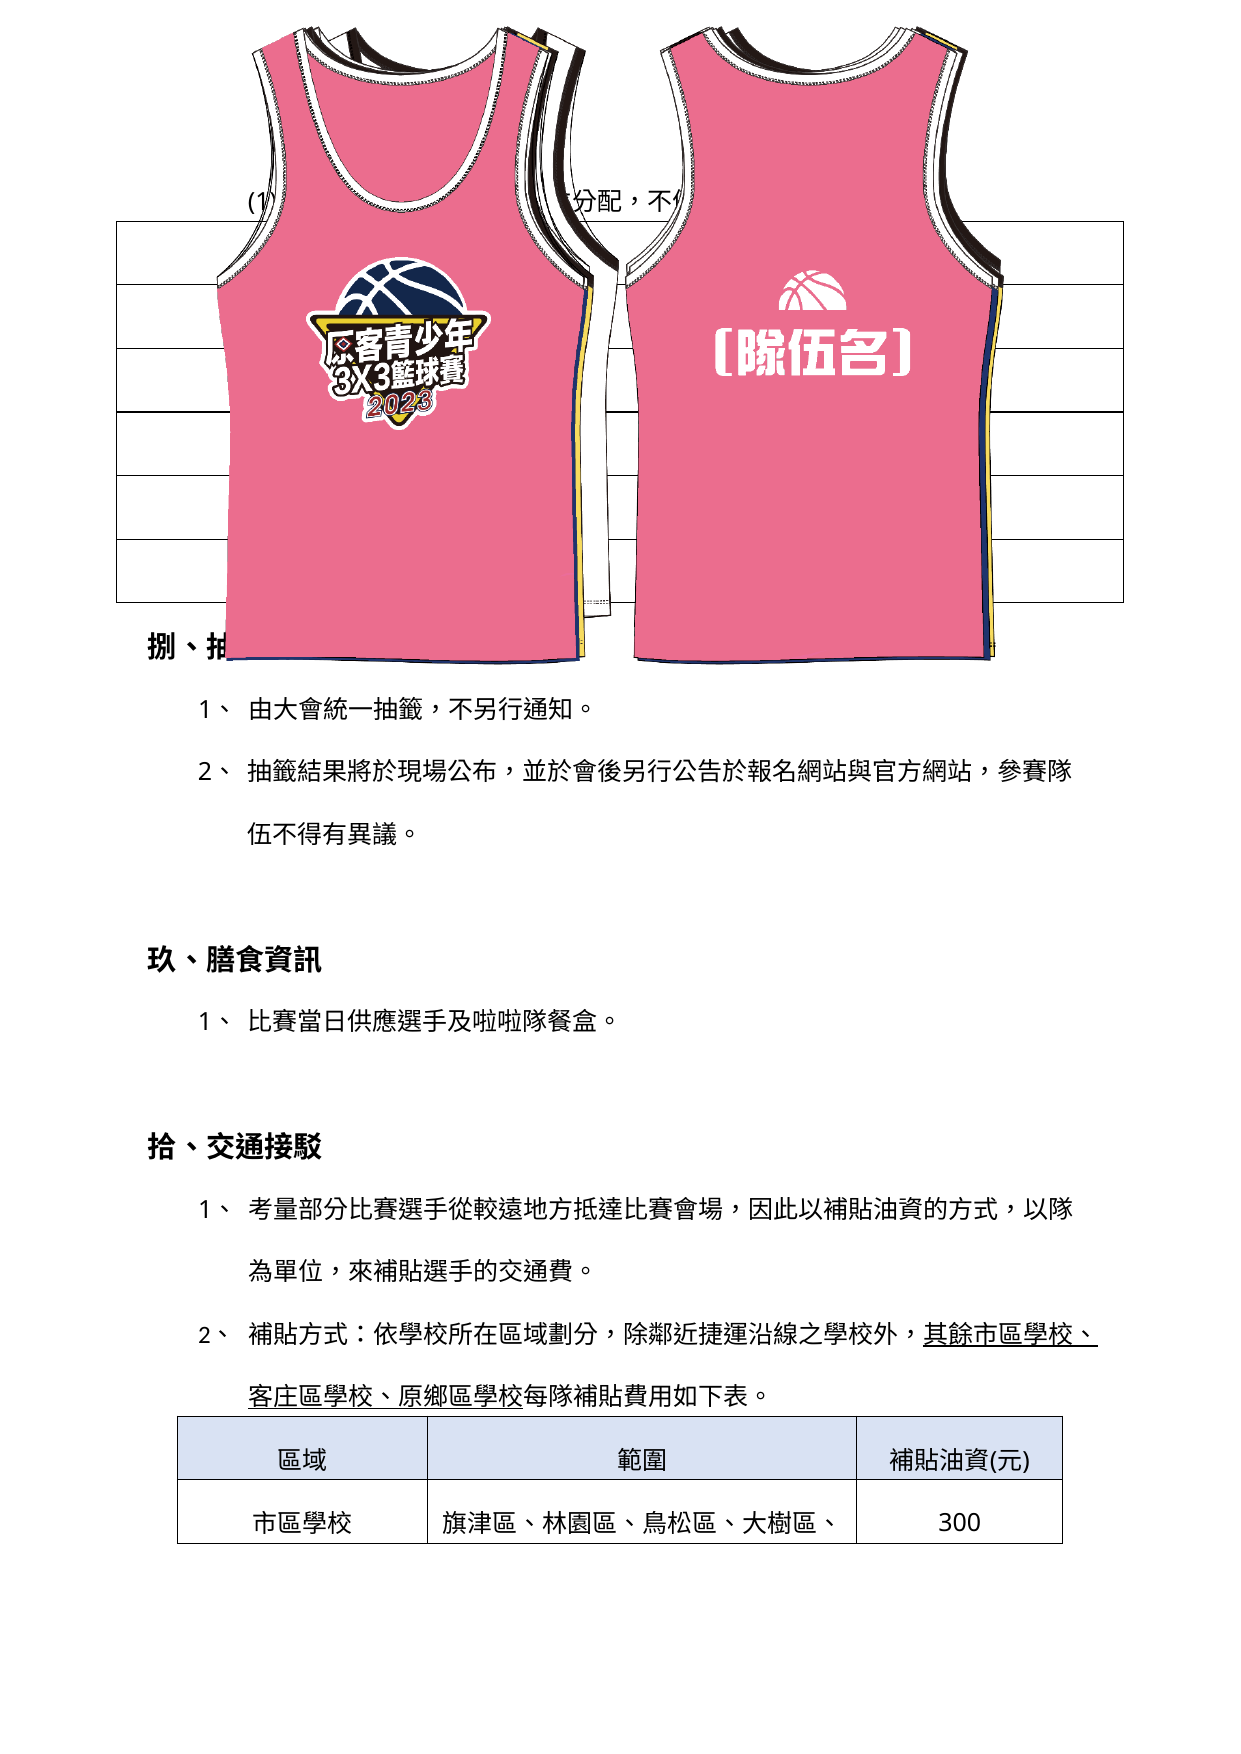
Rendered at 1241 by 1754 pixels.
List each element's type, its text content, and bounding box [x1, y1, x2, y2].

list 每隊球衣顏色由主辦單位分配，不便之處敬請見諒。 [248, 158, 271, 221]
table_cell [991, 476, 1123, 538]
list 每隊球衣顏色由主辦單位分配，不便之處敬請見諒。 [564, 158, 578, 210]
table_cell [117, 349, 230, 411]
table_cell [991, 349, 1123, 411]
table_cell [607, 349, 638, 411]
table_cell [117, 476, 229, 538]
table_header 補貼油資(元) [857, 1417, 1062, 1479]
list 考量部分比賽選手從較遠地方抵達比賽會場，因此以補貼油資的方式，以隊為單位，來補貼選手的交通費。 [198, 1166, 1092, 1291]
table_header 範圍 [428, 1417, 856, 1479]
table_cell [609, 285, 632, 348]
table_cell [117, 285, 223, 348]
table_cell [990, 413, 1123, 475]
list 每隊球衣顏色由主辦單位分配，不便之處敬請見諒。 [571, 158, 682, 221]
table_cell [607, 413, 638, 475]
table_header [963, 222, 1123, 284]
text 玖、膳食資訊 [148, 916, 1092, 978]
table_cell 300 [857, 1480, 1062, 1543]
table_cell 旗津區、林園區、鳥松區、大樹區、 [428, 1480, 856, 1543]
table_cell [992, 540, 1123, 602]
table_cell [609, 540, 636, 602]
table_header [587, 222, 667, 284]
text 捌、抽籤辦法 [148, 603, 1092, 666]
list 抽籤結果將於現場公布，並於會後另行公告於報名網站與官方網站，參賽隊伍不得有異議。 [198, 728, 1092, 853]
table_cell 市區學校 [178, 1480, 427, 1543]
list 每隊球衣顏色由主辦單位分配，不便之處敬請見諒。 [946, 158, 1092, 221]
table_header [117, 222, 258, 284]
list 比賽當日供應選手及啦啦隊餐盒。 [198, 978, 1092, 1041]
text 拾、交通接駁 [148, 1103, 1092, 1166]
table_cell [117, 413, 230, 475]
list 補貼方式：依學校所在區域劃分，除鄰近捷運沿線之學校外，其餘市區學校、客庄區學校、原鄉區學校每隊補貼費用如下表。 [198, 1291, 1092, 1416]
table_cell [996, 285, 1123, 348]
table_cell [117, 540, 227, 602]
table_header 區域 [178, 1417, 427, 1479]
list 由大會統一抽籤，不另行通知。 [198, 666, 1092, 728]
table_cell [608, 476, 637, 538]
